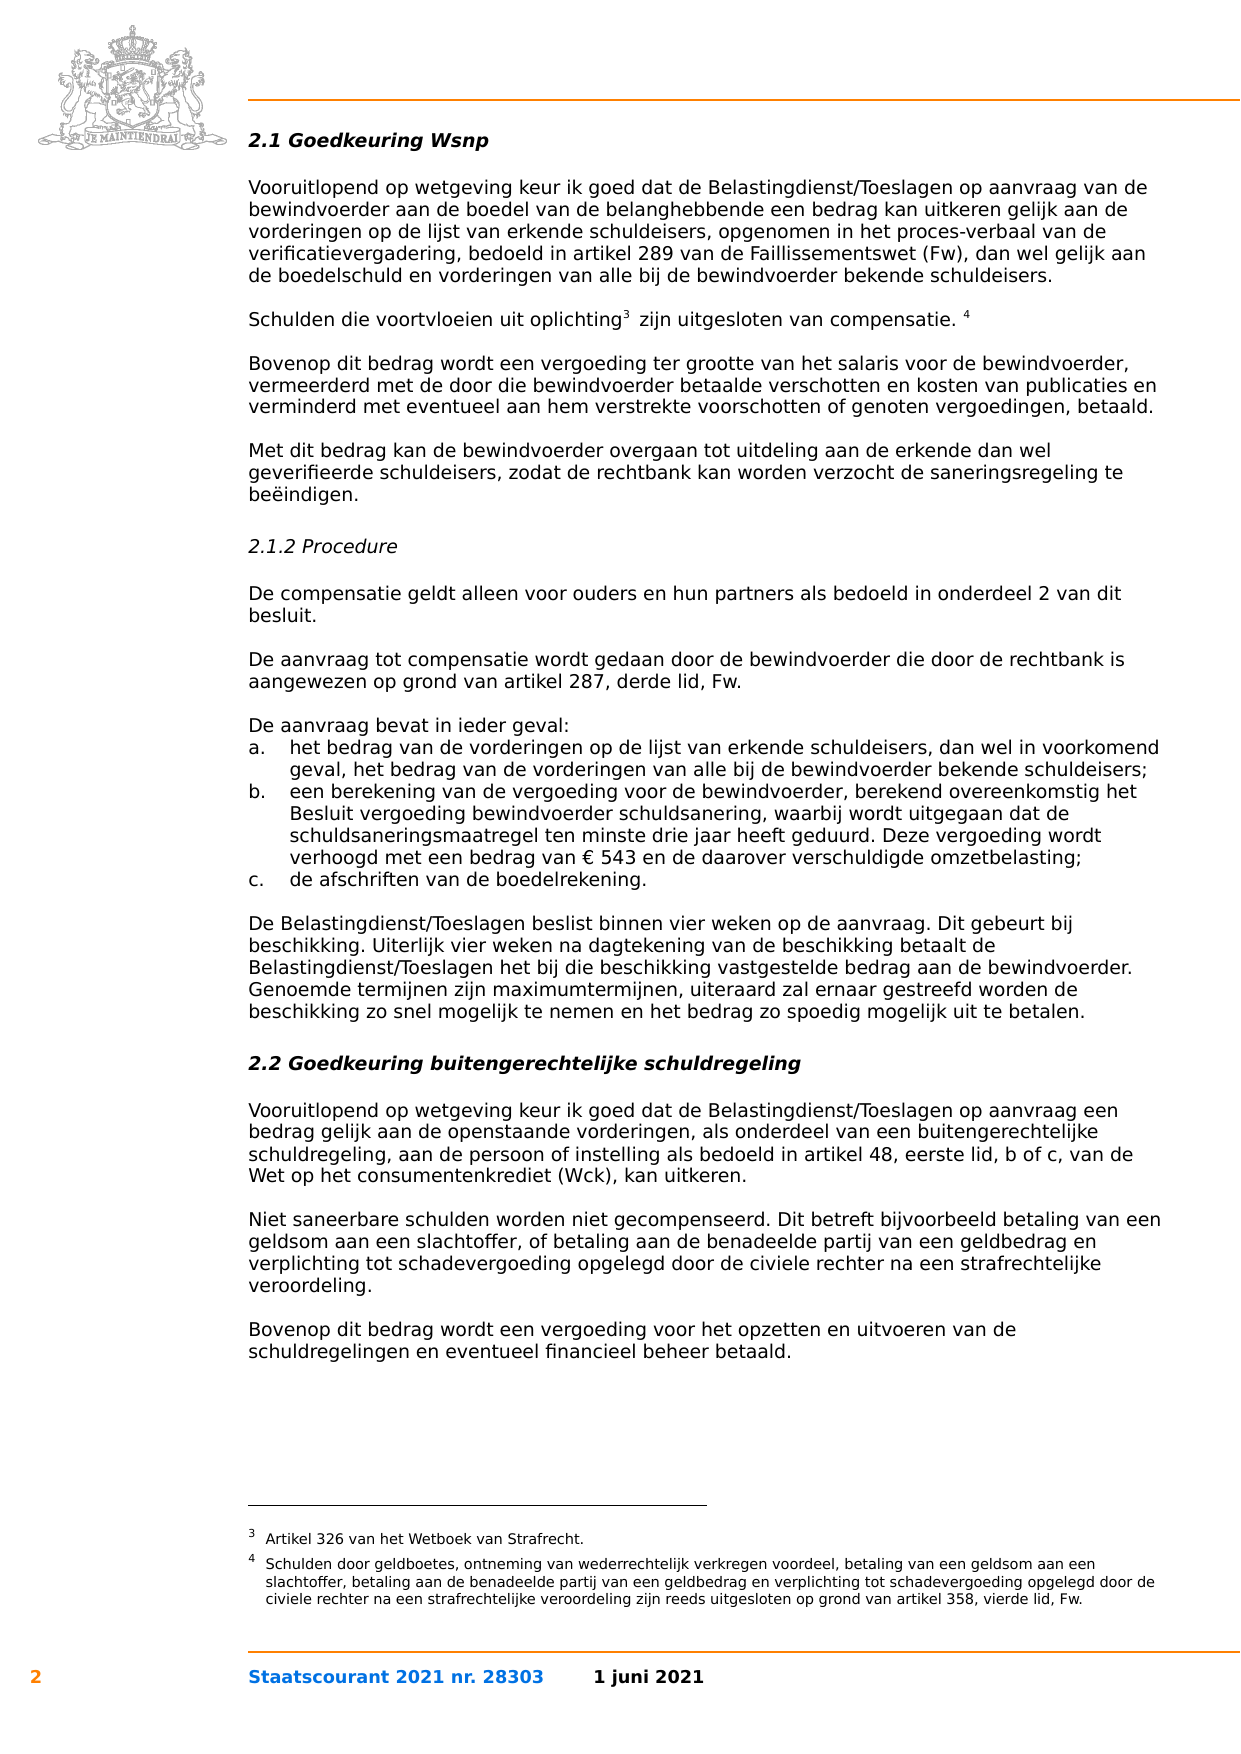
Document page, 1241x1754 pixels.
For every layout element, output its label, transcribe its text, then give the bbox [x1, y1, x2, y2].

text De Belastingdienst/Toeslagen beslist binnen vier weken op de aanvraag. Dit gebeurt bij beschikking. Uiterlijk vier weken na dagtekening van de beschikking betaalt de Belastingdienst/Toeslagen het bij die beschikking vastgestelde bedrag aan de bewindvoerder. Genoemde termijnen zijn maximumtermijnen, uiteraard zal ernaar gestreefd worden de beschikking zo snel mogelijk te nemen en het bedrag zo spoedig mogelijk uit te betalen. [248, 913, 1163, 1022]
subtitle 2.1.2 Procedure [248, 536, 1163, 558]
subtitle 2.1 Goedkeuring Wsnp [248, 130, 1163, 152]
text De aanvraag bevat in ieder geval: [248, 715, 1163, 737]
text Schulden die voortvloeien uit oplichting zijn uitgesloten van compensatie. [248, 309, 1163, 331]
text Artikel 326 van het Wetboek van Strafrecht. [248, 1527, 1163, 1549]
text Vooruitlopend op wetgeving keur ik goed dat de Belastingdienst/Toeslagen op aanvraag van de bewindvoerder aan de boedel van de belanghebbende een bedrag kan uitkeren gelijk aan de vorderingen op de lijst van erkende schuldeisers, opgenomen in het proces-verbaal van de verificatievergadering, bedoeld in artikel 289 van de Faillissementswet (Fw), dan wel gelijk aan de boedelschuld en vorderingen van alle bij de bewindvoerder bekende schuldeisers. [248, 177, 1163, 287]
subtitle 2.2 Goedkeuring buitengerechtelijke schuldregeling [248, 1052, 1163, 1074]
text b. een berekening van de vergoeding voor de bewindvoerder, berekend overeenkomstig het Besluit vergoeding bewindvoerder schuldsanering, waarbij wordt uitgegaan dat de schuldsaneringsmaatregel ten minste drie jaar heeft geduurd. Deze vergoeding wordt verhoogd met een bedrag van € 543 en de daarover verschuldigde omzetbelasting; [248, 781, 1163, 869]
text a. het bedrag van de vorderingen op de lijst van erkende schuldeisers, dan wel in voorkomend geval, het bedrag van de vorderingen van alle bij de bewindvoerder bekende schuldeisers; [248, 737, 1163, 781]
text Schulden door geldboetes, ontneming van wederrechtelijk verkregen voordeel, betaling van een geldsom aan een slachtoffer, betaling aan de benadeelde partij van een geldbedrag en verplichting tot schadevergoeding opgelegd door de civiele rechter na een strafrechtelijke veroordeling zijn reeds uitgesloten op grond van artikel 358, vierde lid, Fw. [248, 1552, 1163, 1608]
text De aanvraag tot compensatie wordt gedaan door de bewindvoerder die door de rechtbank is aangewezen op grond van artikel 287, derde lid, Fw. [248, 649, 1163, 693]
text Bovenop dit bedrag wordt een vergoeding voor het opzetten en uitvoeren van de schuldregelingen en eventueel financieel beheer betaald. [248, 1319, 1163, 1363]
text c. de afschriften van de boedelrekening. [248, 869, 1163, 891]
text Met dit bedrag kan de bewindvoerder overgaan tot uitdeling aan de erkende dan wel geverifieerde schuldeisers, zodat de rechtbank kan worden verzocht de saneringsregeling te beëindigen. [248, 440, 1163, 506]
text De compensatie geldt alleen voor ouders en hun partners als bedoeld in onderdeel 2 van dit besluit. [248, 583, 1163, 627]
text Niet saneerbare schulden worden niet gecompenseerd. Dit betreft bijvoorbeeld betaling van een geldsom aan een slachtoffer, of betaling aan de benadeelde partij van een geldbedrag en verplichting tot schadevergoeding opgelegd door de civiele rechter na een strafrechtelijke veroordeling. [248, 1209, 1163, 1297]
picture [38, 25, 227, 150]
text Bovenop dit bedrag wordt een vergoeding ter grootte van het salaris voor de bewindvoerder, vermeerderd met de door die bewindvoerder betaalde verschotten en kosten van publicaties en verminderd met eventueel aan hem verstrekte voorschotten of genoten vergoedingen, betaald. [248, 352, 1163, 418]
text Vooruitlopend op wetgeving keur ik goed dat de Belastingdienst/Toeslagen op aanvraag een bedrag gelijk aan de openstaande vorderingen, als onderdeel van een buitengerechtelijke schuldregeling, aan de persoon of instelling als bedoeld in artikel 48, eerste lid, b of c, van de Wet op het consumentenkrediet (Wck), kan uitkeren. [248, 1099, 1163, 1187]
